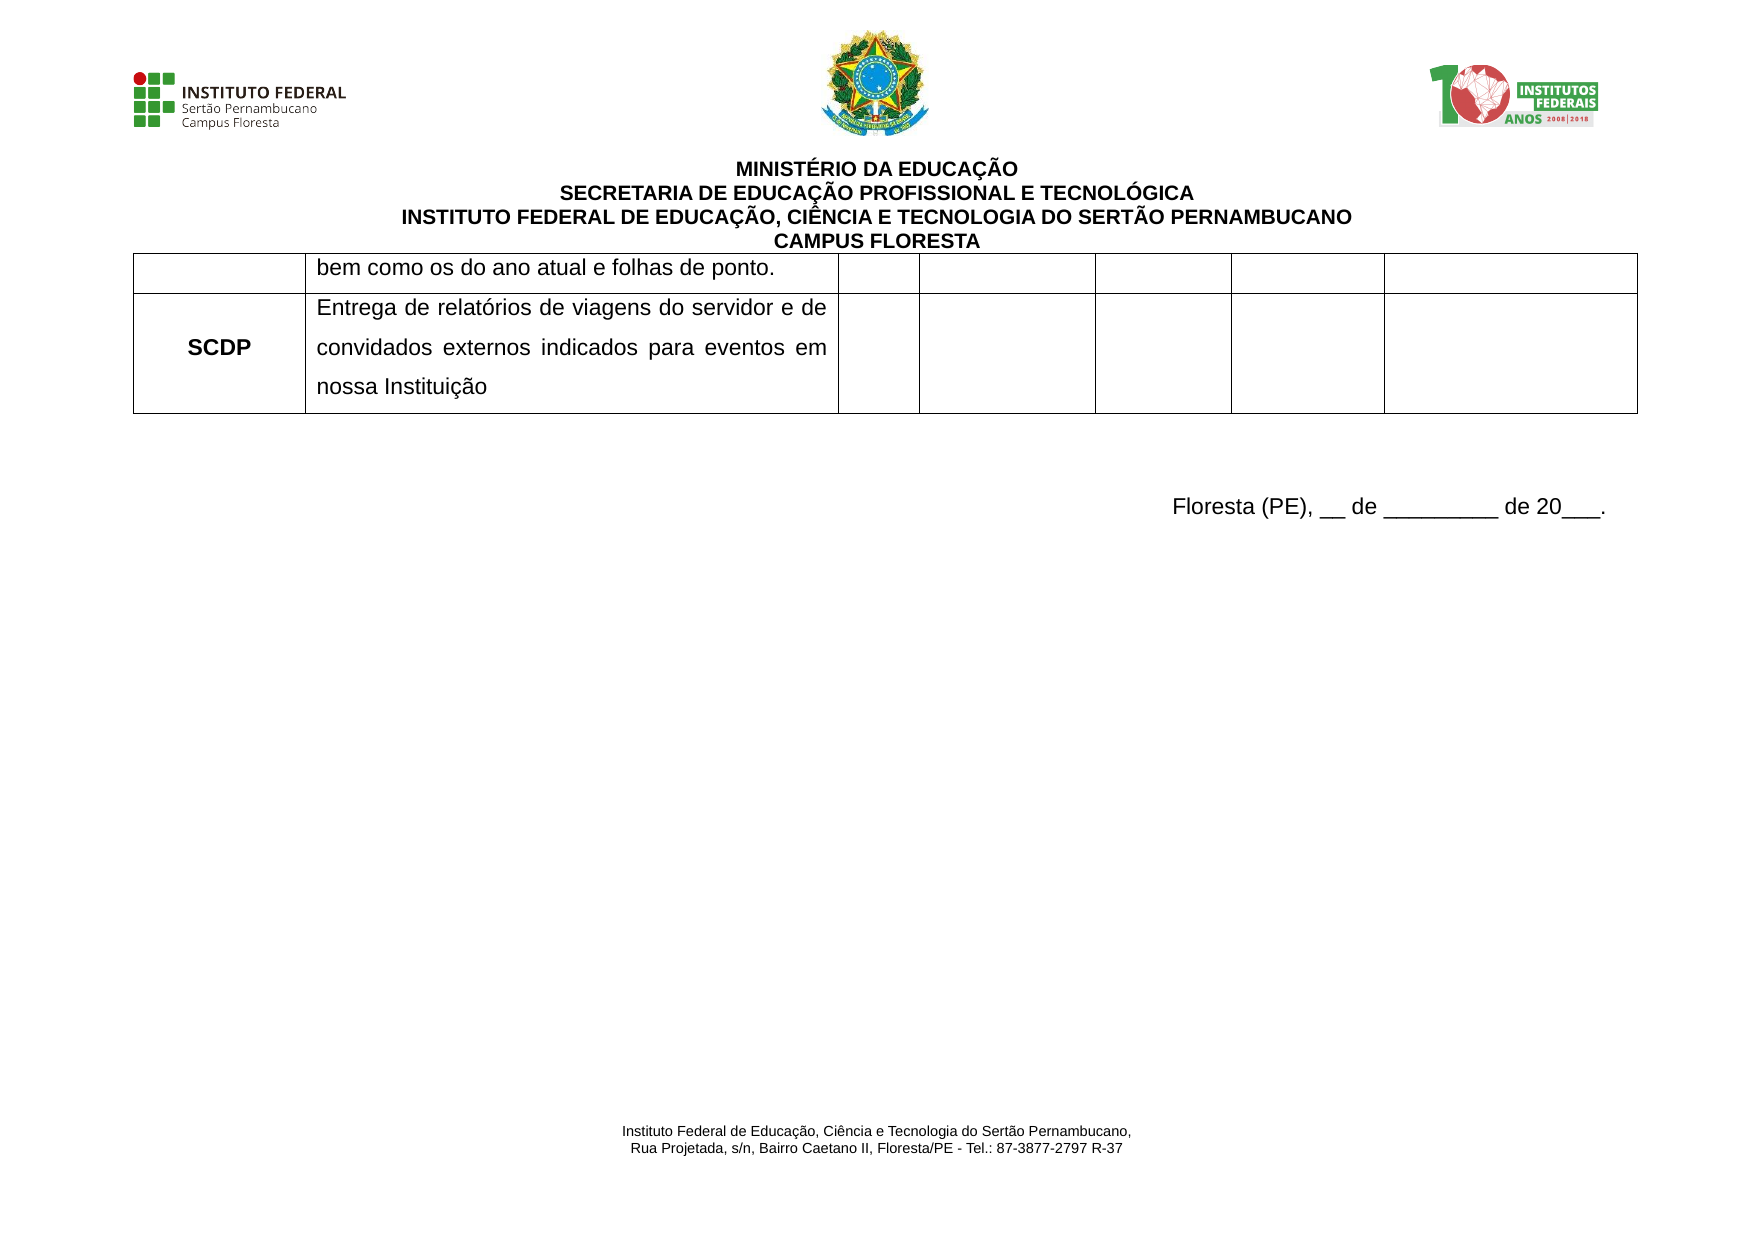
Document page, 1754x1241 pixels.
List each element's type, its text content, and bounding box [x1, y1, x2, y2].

table_cell [1232, 254, 1384, 293]
table_cell [1385, 254, 1637, 293]
table_cell [134, 254, 305, 293]
table_cell [1385, 294, 1637, 413]
table_cell bem como os do ano atual e folhas de ponto. [306, 254, 838, 293]
table_cell [1232, 294, 1384, 413]
table_cell [920, 294, 1095, 413]
table_cell SCDP [134, 294, 305, 413]
table_cell [920, 254, 1095, 293]
table_cell [839, 254, 919, 293]
text Floresta (PE), __ de _________ de 20___. [148, 493, 1606, 519]
table_cell [839, 294, 919, 413]
table_cell [1096, 294, 1231, 413]
table_cell [1096, 254, 1231, 293]
table_cell Entrega de relatórios de viagens do servidor e de convidados externos indicados para eventos em nossa Instituição [306, 294, 838, 413]
